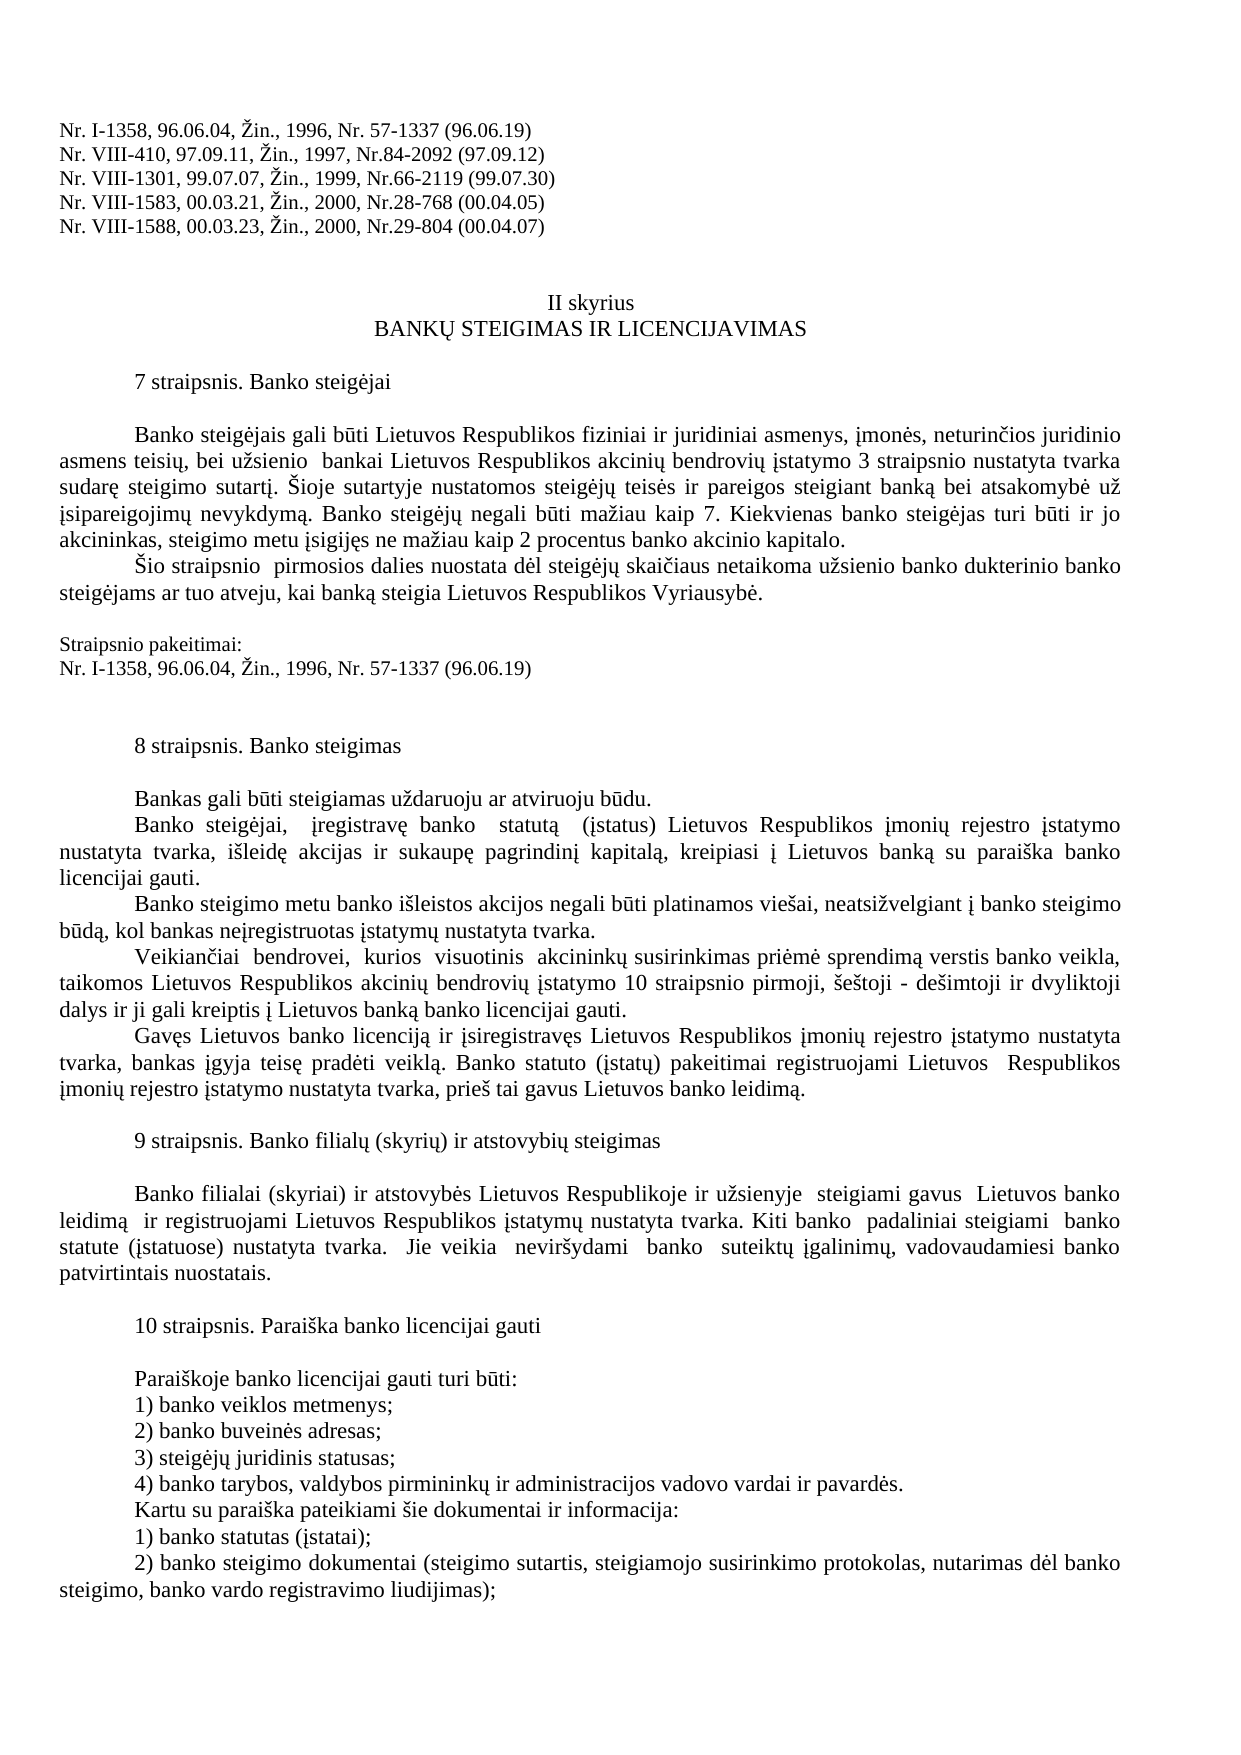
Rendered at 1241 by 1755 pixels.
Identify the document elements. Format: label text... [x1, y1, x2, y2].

text Nr. VIII-1588, 00.03.23, Žin., 2000, Nr.29-804 (00.04.07) [59, 214, 1122, 238]
text Banko steigėjai, įregistravę banko statutą (įstatus) Lietuvos Respublikos įmonių rejestro įstatymo nustatyta tvarka, išleidę akcijas ir sukaupę pagrindinį kapitalą, kreipiasi į Lietuvos banką su paraiška banko licencijai gauti. [59, 811, 1122, 890]
text Nr. VIII-410, 97.09.11, Žin., 1997, Nr.84-2092 (97.09.12) [59, 142, 1122, 166]
text Veikiančiai bendrovei, kurios visuotinis akcininkų susirinkimas priėmė sprendimą verstis banko veikla, taikomos Lietuvos Respublikos akcinių bendrovių įstatymo 10 straipsnio pirmoji, šeštoji - dešimtoji ir dvyliktoji dalys ir ji gali kreiptis į Lietuvos banką banko licencijai gauti. [59, 943, 1122, 1022]
text 1) banko veiklos metmenys; [59, 1391, 1122, 1417]
text 4) banko tarybos, valdybos pirmininkų ir administracijos vadovo vardai ir pavardės. [59, 1470, 1122, 1497]
text 1) banko statutas (įstatai); [59, 1523, 1122, 1549]
text 2) banko buveinės adresas; [59, 1417, 1122, 1444]
text Gavęs Lietuvos banko licenciją ir įsiregistravęs Lietuvos Respublikos įmonių rejestro įstatymo nustatyta tvarka, bankas įgyja teisę pradėti veiklą. Banko statuto (įstatų) pakeitimai registruojami Lietuvos Respublikos įmonių rejestro įstatymo nustatyta tvarka, prieš tai gavus Lietuvos banko leidimą. [59, 1022, 1122, 1101]
text Banko steigėjais gali būti Lietuvos Respublikos fiziniai ir juridiniai asmenys, įmonės, neturinčios juridinio asmens teisių, bei užsienio bankai Lietuvos Respublikos akcinių bendrovių įstatymo 3 straipsnio nustatyta tvarka sudarę steigimo sutartį. Šioje sutartyje nustatomos steigėjų teisės ir pareigos steigiant banką bei atsakomybė už įsipareigojimų nevykdymą. Banko steigėjų negali būti mažiau kaip 7. Kiekvienas banko steigėjas turi būti ir jo akcininkas, steigimo metu įsigijęs ne mažiau kaip 2 procentus banko akcinio kapitalo. [59, 421, 1122, 552]
text 2) banko steigimo dokumentai (steigimo sutartis, steigiamojo susirinkimo protokolas, nutarimas dėl banko steigimo, banko vardo registravimo liudijimas); [59, 1549, 1122, 1602]
text Nr. I-1358, 96.06.04, Žin., 1996, Nr. 57-1337 (96.06.19) [59, 656, 1122, 679]
text Banko filialai (skyriai) ir atstovybės Lietuvos Respublikoje ir užsienyje steigiami gavus Lietuvos banko leidimą ir registruojami Lietuvos Respublikos įstatymų nustatyta tvarka. Kiti banko padaliniai steigiami banko statute (įstatuose) nustatyta tvarka. Jie veikia neviršydami banko suteiktų įgalinimų, vadovaudamiesi banko patvirtintais nuostatais. [59, 1180, 1122, 1286]
text 10 straipsnis. Paraiška banko licencijai gauti [59, 1312, 1122, 1338]
text 3) steigėjų juridinis statusas; [59, 1444, 1122, 1470]
text Banko steigimo metu banko išleistos akcijos negali būti platinamos viešai, neatsižvelgiant į banko steigimo būdą, kol bankas neįregistruotas įstatymų nustatyta tvarka. [59, 890, 1122, 943]
text Bankas gali būti steigiamas uždaruoju ar atviruoju būdu. [59, 785, 1122, 811]
text 8 straipsnis. Banko steigimas [59, 732, 1122, 759]
text Straipsnio pakeitimai: [59, 631, 1122, 656]
text Šio straipsnio pirmosios dalies nuostata dėl steigėjų skaičiaus netaikoma užsienio banko dukterinio banko steigėjams ar tuo atveju, kai banką steigia Lietuvos Respublikos Vyriausybė. [59, 552, 1122, 605]
text 9 straipsnis. Banko filialų (skyrių) ir atstovybių steigimas [59, 1128, 1122, 1154]
text Nr. VIII-1301, 99.07.07, Žin., 1999, Nr.66-2119 (99.07.30) [59, 166, 1122, 190]
text 7 straipsnis. Banko steigėjai [59, 368, 1122, 394]
text II skyrius [59, 289, 1122, 315]
text Nr. I-1358, 96.06.04, Žin., 1996, Nr. 57-1337 (96.06.19) [59, 118, 1122, 142]
text BANKŲ STEIGIMAS IR LICENCIJAVIMAS [59, 315, 1122, 342]
text Paraiškoje banko licencijai gauti turi būti: [59, 1365, 1122, 1391]
text Nr. VIII-1583, 00.03.21, Žin., 2000, Nr.28-768 (00.04.05) [59, 190, 1122, 214]
text Kartu su paraiška pateikiami šie dokumentai ir informacija: [59, 1497, 1122, 1523]
